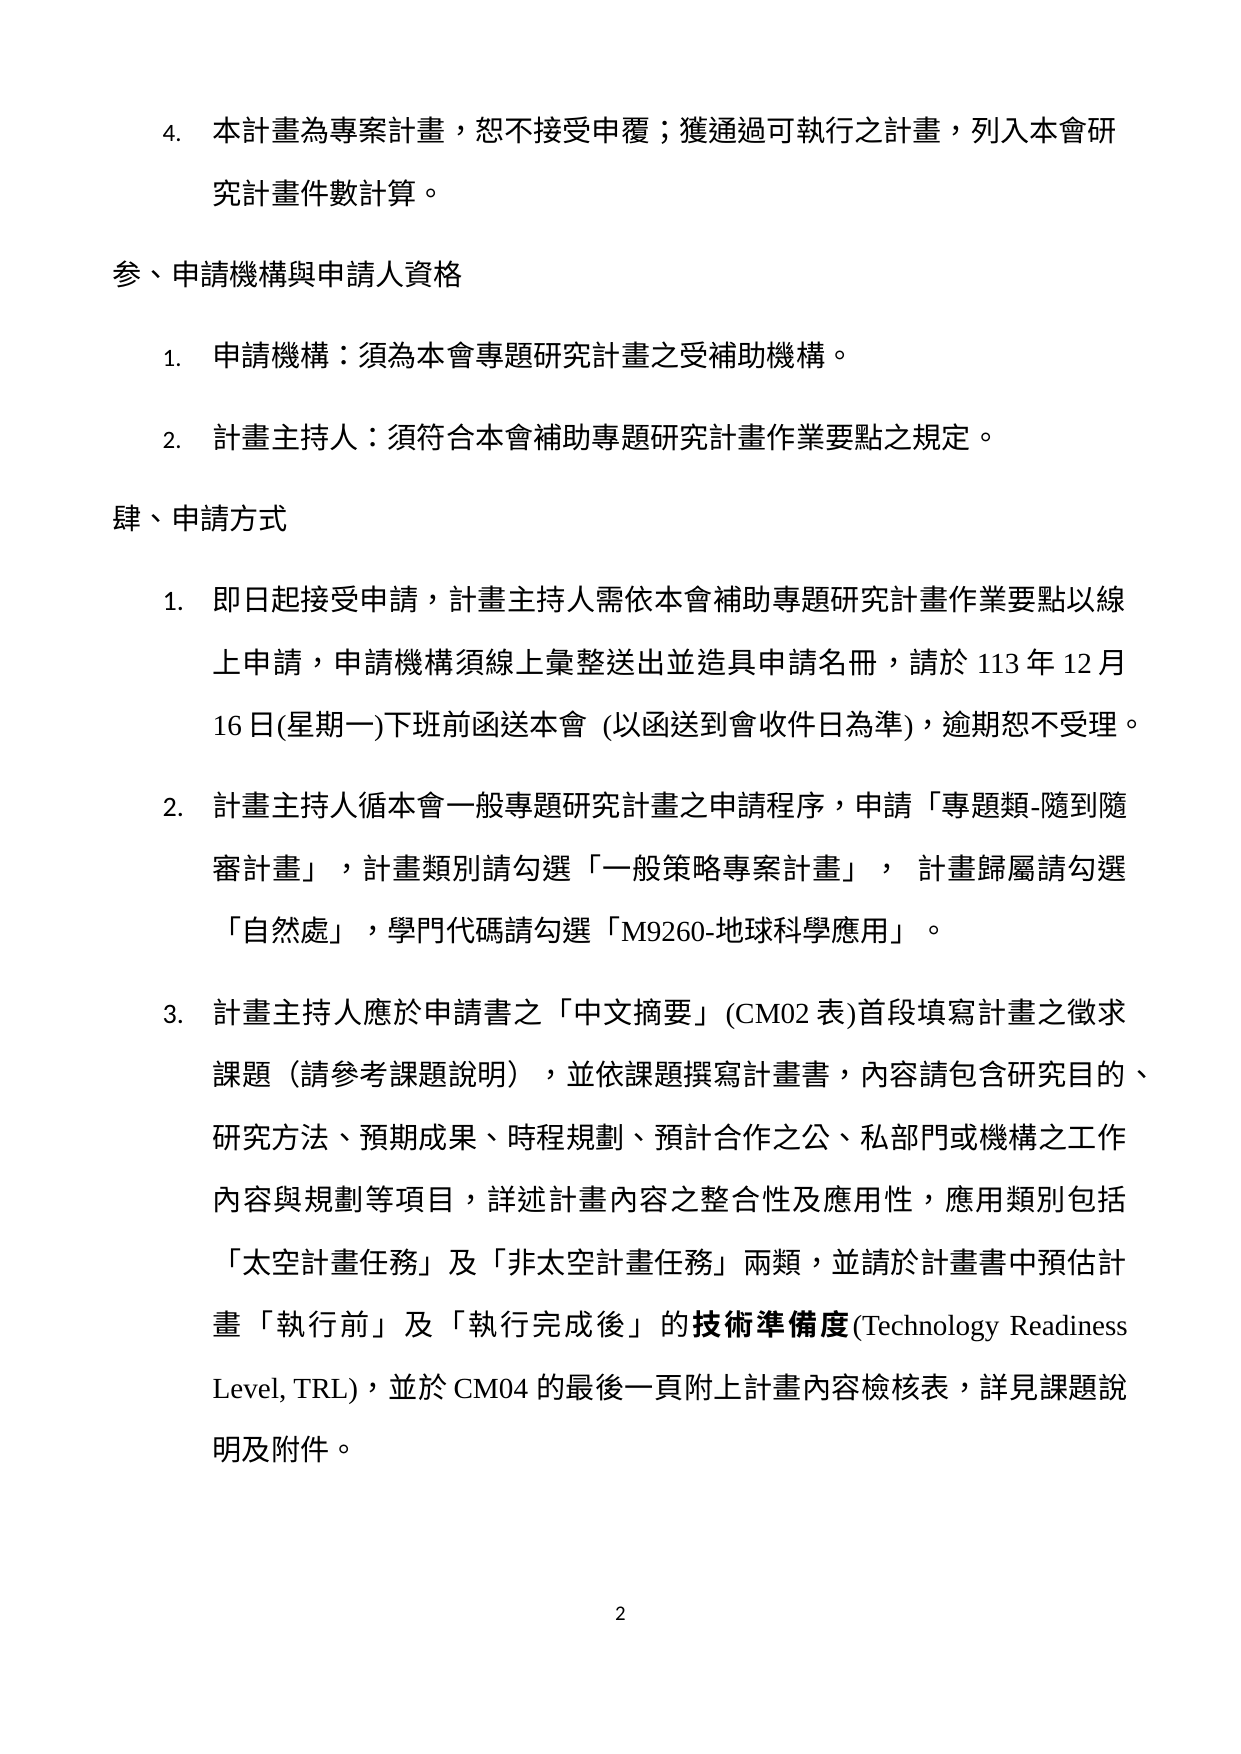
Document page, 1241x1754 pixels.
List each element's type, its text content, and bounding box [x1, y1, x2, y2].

list 申請機構：須為本會專題研究計畫之受補助機構。 [162, 312, 1128, 375]
list 計畫主持人應於申請書之「中文摘要」(CM02表)首段填寫計畫之徵求課題（請參考課題說明），並依課題撰寫計畫書，內容請包含研究目的、研究方法、預期成果、時程規劃、預計合作之公、私部門或機構之工作內容與規劃等項目，詳述計畫內容之整合性及應用性，應用類別包括「太空計畫任務」及「非太空計畫任務」兩類，並請於計畫書中預估計畫「執行前」及「執行完成後」的技術準備度(Technology Readiness Level, TRL)，並於CM04 的最後一頁附上計畫內容檢核表，詳見課題說明及附件。 [162, 969, 1128, 1469]
text 参、申請機構與申請人資格 [112, 231, 1128, 294]
text 肆、申請方式 [112, 475, 1128, 537]
list 即日起接受申請，計畫主持人需依本會補助專題研究計畫作業要點以線上申請，申請機構須線上彙整送出並造具申請名冊，請於113年12月16日(星期一)下班前函送本會 (以函送到會收件日為準)，逾期恕不受理。 [162, 556, 1128, 744]
list 本計畫為專案計畫，恕不接受申覆；獲通過可執行之計畫，列入本會研究計畫件數計算。 [162, 87, 1128, 212]
list 計畫主持人：須符合本會補助專題研究計畫作業要點之規定。 [162, 394, 1128, 456]
list 計畫主持人循本會一般專題研究計畫之申請程序，申請「專題類-隨到隨審計畫」，計畫類別請勾選「一般策略專案計畫」， 計畫歸屬請勾選「自然處」，學門代碼請勾選「M9260-地球科學應用」。 [162, 762, 1128, 950]
